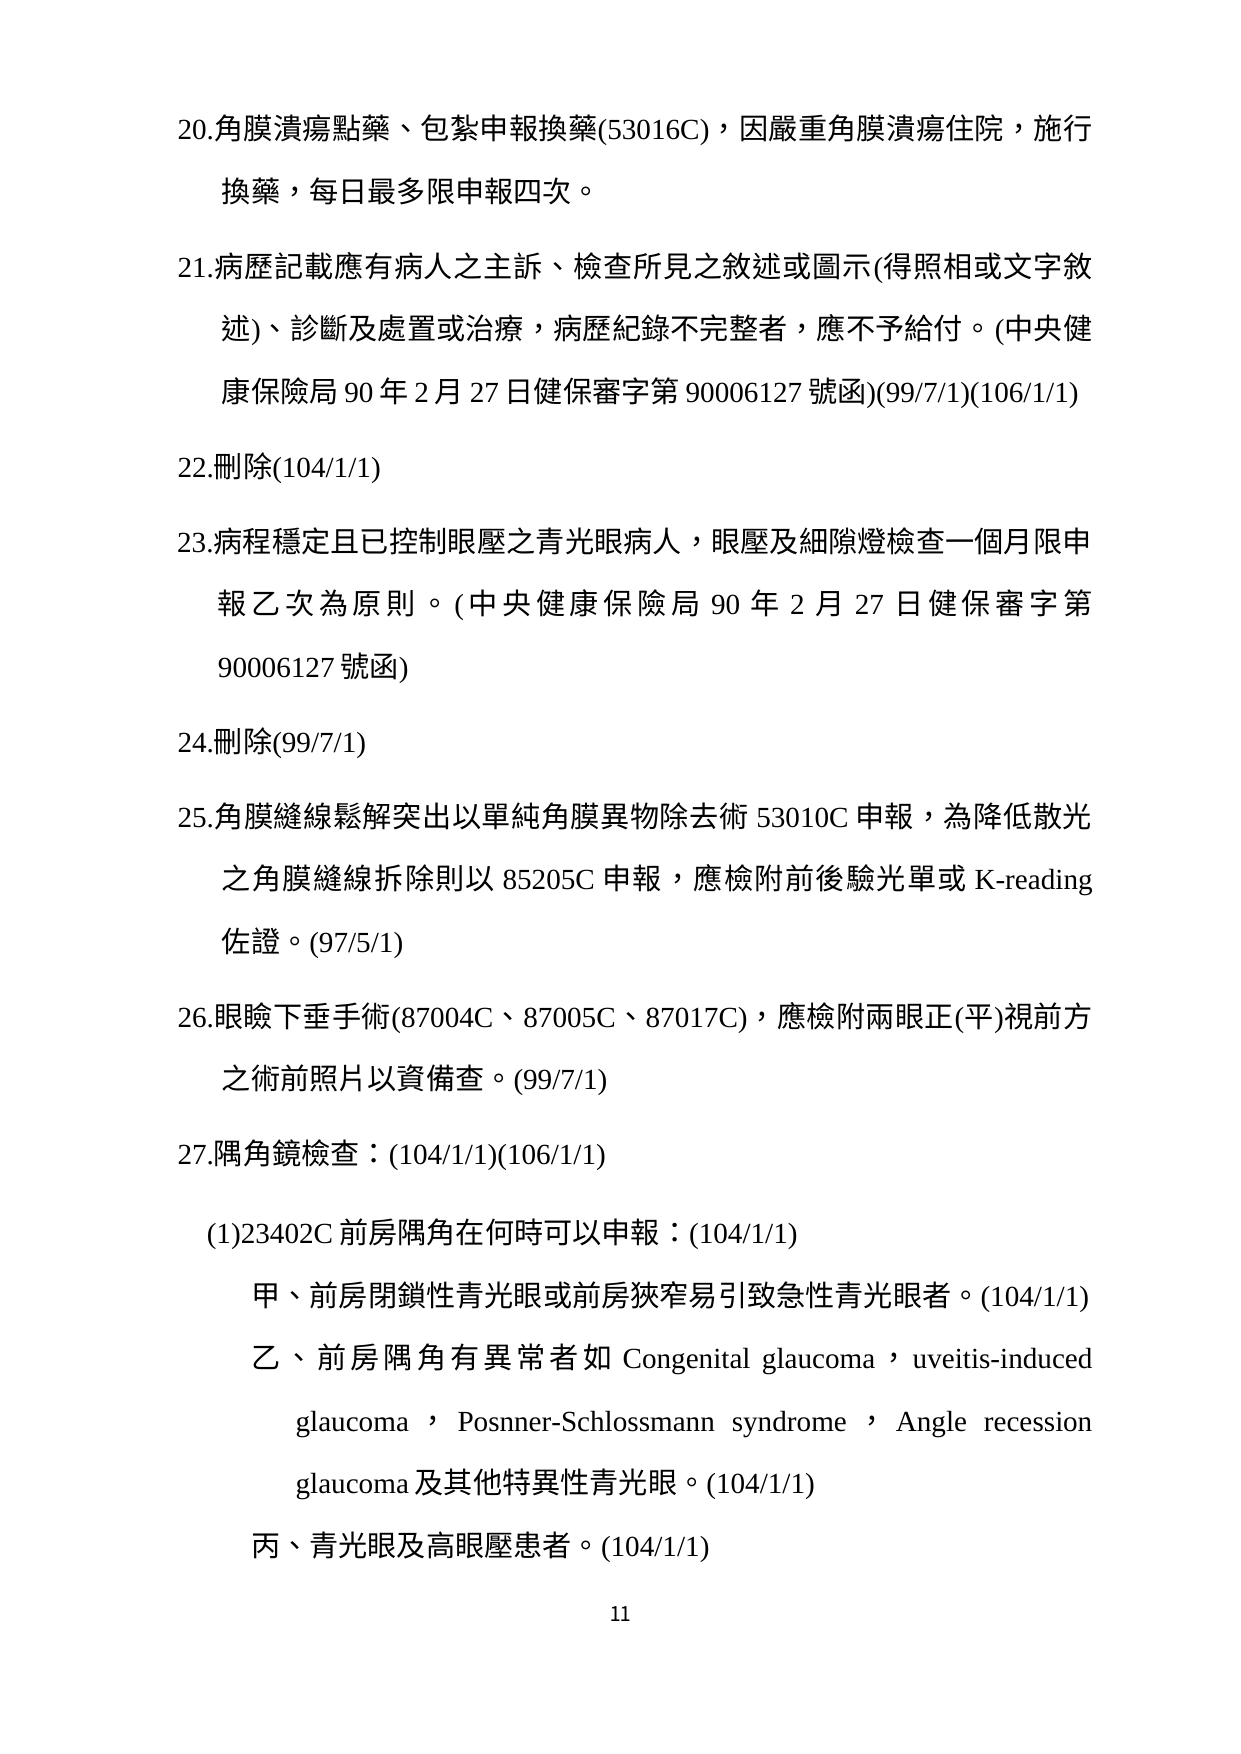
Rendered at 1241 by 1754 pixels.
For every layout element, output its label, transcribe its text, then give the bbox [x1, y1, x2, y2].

text 23.病程穩定且已控制眼壓之青光眼病人，眼壓及細隙燈檢查一個月限申報乙次為原則。(中央健康保險局90年2月27日健保審字第90006127號函) [177, 502, 1092, 689]
text 25.角膜縫線鬆解突出以單純角膜異物除去術53010C申報，為降低散光之角膜縫線拆除則以85205C申報，應檢附前後驗光單或K-reading佐證。(97/5/1) [177, 777, 1092, 964]
text 26.眼瞼下垂手術(87004C、87005C、87017C)，應檢附兩眼正(平)視前方之術前照片以資備查。(99/7/1) [177, 977, 1092, 1102]
text 甲、前房閉鎖性青光眼或前房狹窄易引致急性青光眼者。(104/1/1) [251, 1252, 1092, 1314]
text 20.角膜潰瘍點藥、包紮申報換藥(53016C)，因嚴重角膜潰瘍住院，施行換藥，每日最多限申報四次。 [177, 89, 1092, 214]
text 21.病歷記載應有病人之主訴、檢查所見之敘述或圖示(得照相或文字敘述)、診斷及處置或治療，病歷紀錄不完整者，應不予給付。(中央健康保險局90年2月27日健保審字第90006127號函)(99/7/1)(106/1/1) [177, 227, 1092, 414]
text 乙、前房隅角有異常者如Congenital glaucoma，uveitis-induced glaucoma，Posnner-Schlossmann syndrome，Angle recession glaucoma及其他特異性青光眼。(104/1/1) [251, 1314, 1092, 1502]
text 27.隅角鏡檢查：(104/1/1)(106/1/1) [177, 1114, 1092, 1177]
text 22.刪除(104/1/1) [177, 427, 1092, 489]
text 丙、青光眼及高眼壓患者。(104/1/1) [251, 1502, 1092, 1564]
text (1)23402C前房隅角在何時可以申報：(104/1/1) [148, 1189, 1092, 1252]
text 24.刪除(99/7/1) [177, 702, 1092, 764]
